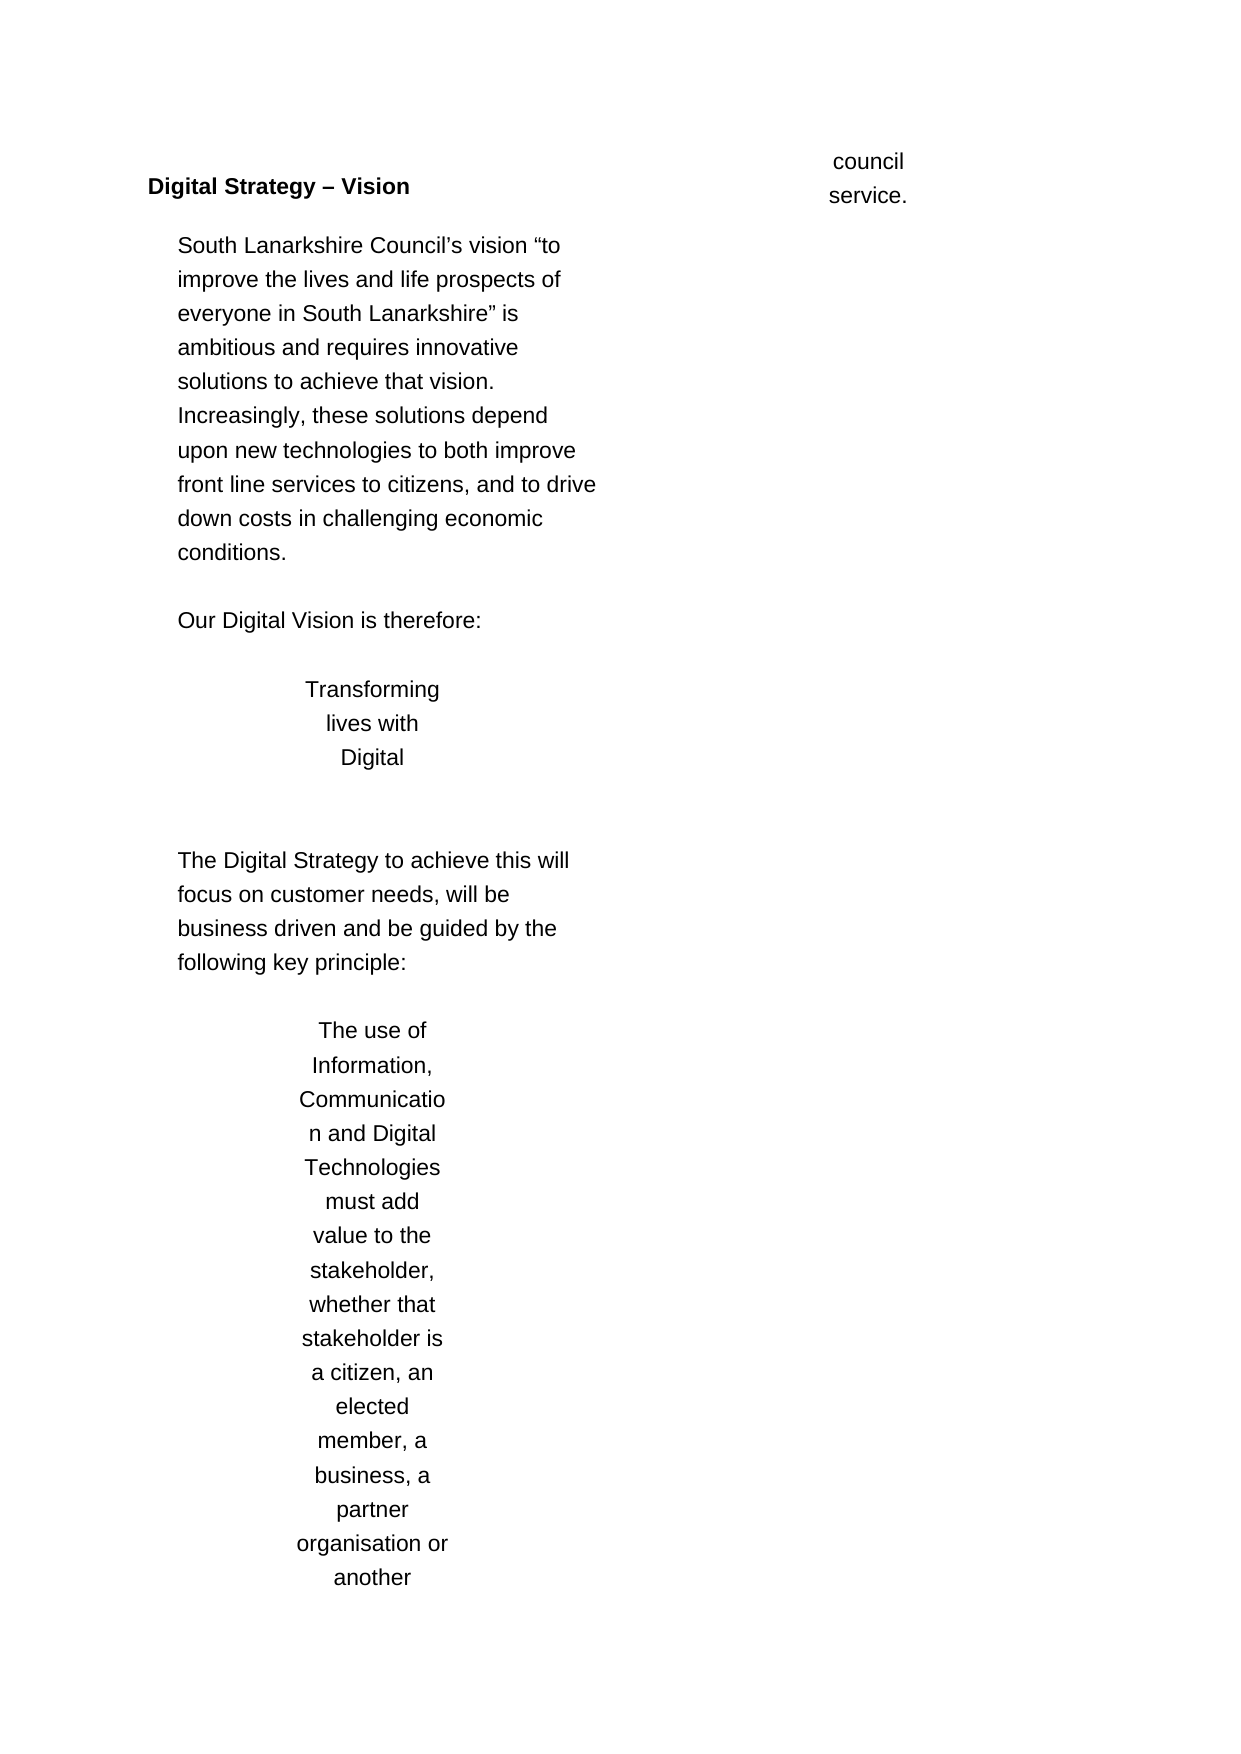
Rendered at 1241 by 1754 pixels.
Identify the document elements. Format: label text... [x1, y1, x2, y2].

text The Digital Strategy to achieve this will focus on customer needs, will be business driven and be guided by the following key principle: [177, 847, 596, 976]
text council service. [791, 148, 945, 208]
text Transforming lives with Digital [295, 676, 449, 771]
text Digital Strategy – Vision [0, 205, 596, 232]
text South Lanarkshire Council’s vision “to improve the lives and life prospects of everyone in South Lanarkshire” is ambitious and requires innovative solutions to achieve that vision. Increasingly, these solutions depend upon new technologies to both improve front line services to citizens, and to drive down costs in challenging economic conditions. [177, 232, 596, 566]
subtitle Digital Strategy – Vision [148, 173, 596, 199]
text Our Digital Vision is therefore: [177, 607, 596, 634]
text The use of Information, Communication and Digital Technologies must add value to the stakeholder, whether that stakeholder is a citizen, an elected member, a business, a partner organisation or another [295, 1017, 449, 1591]
